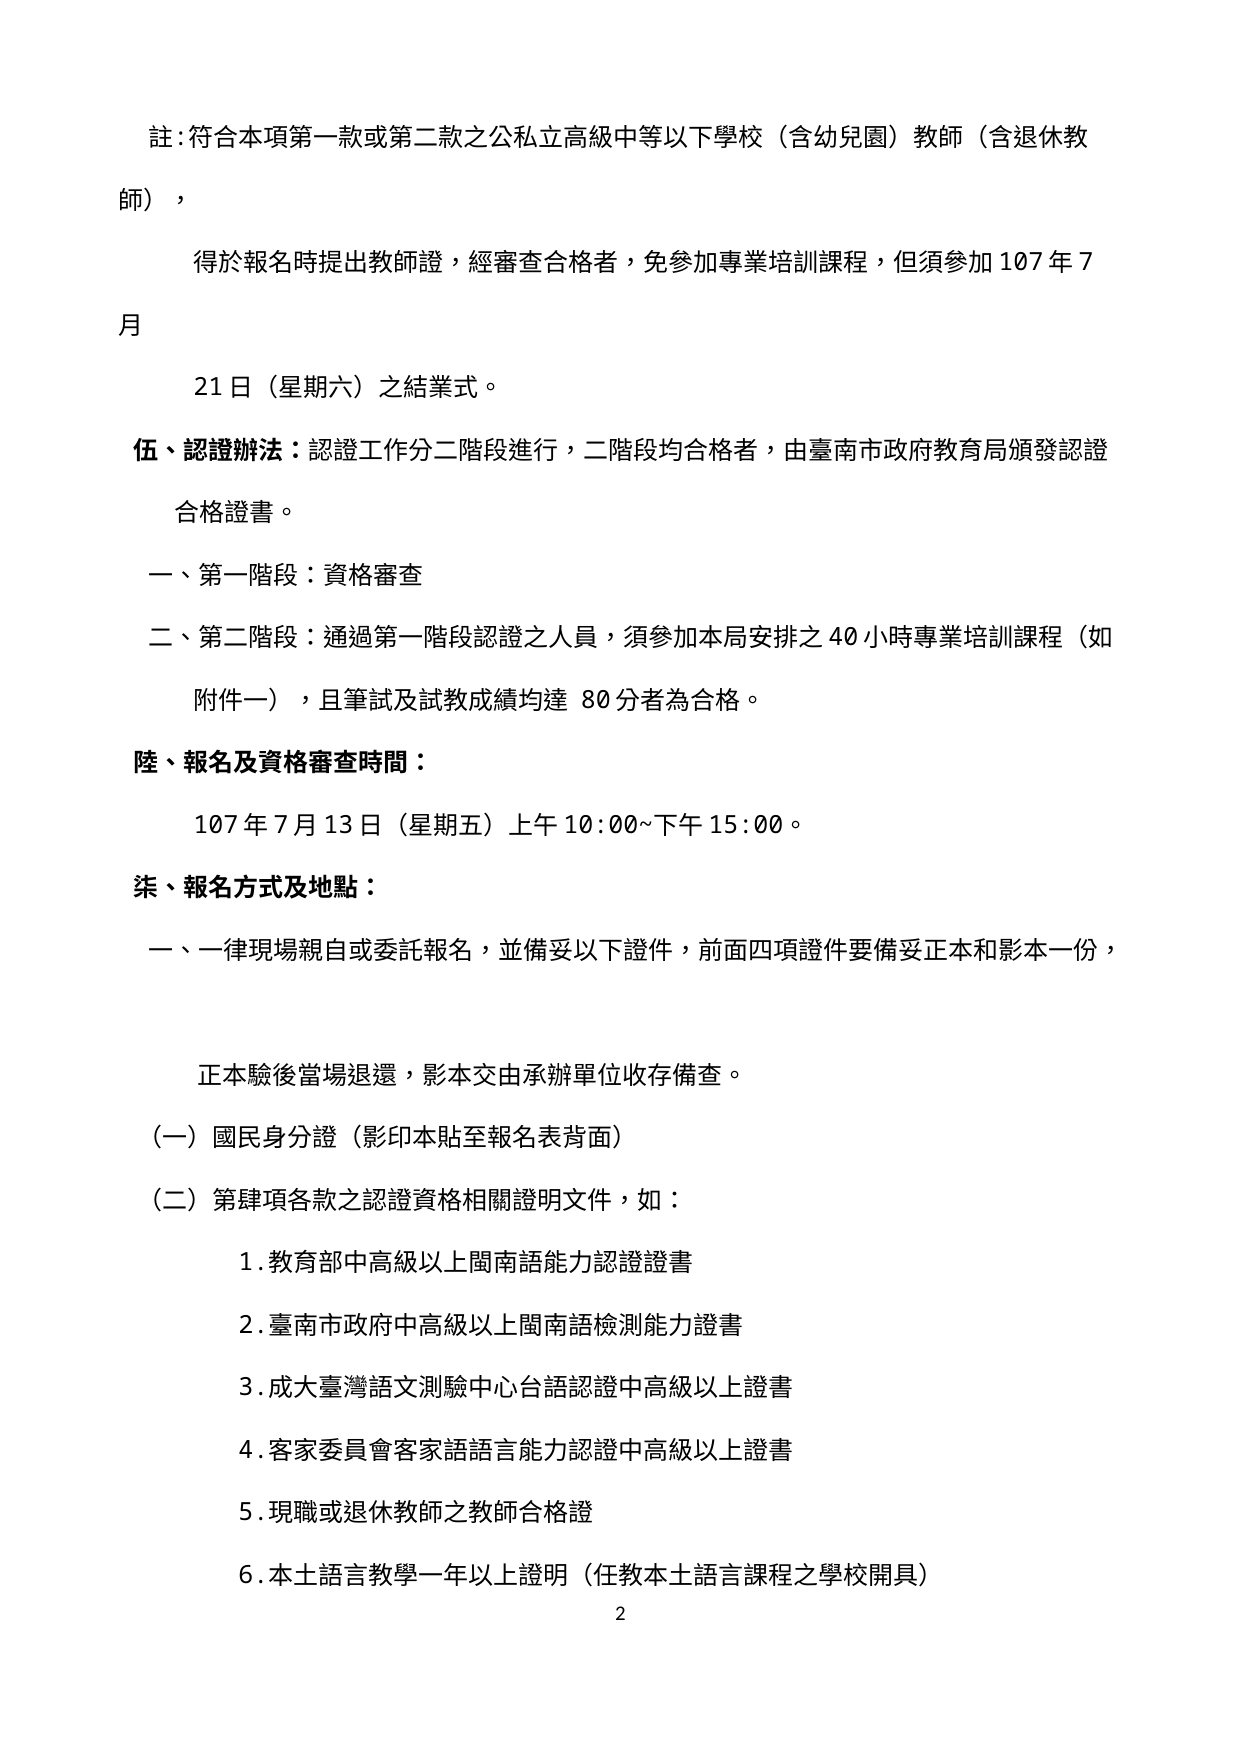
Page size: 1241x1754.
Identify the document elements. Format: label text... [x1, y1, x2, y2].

text 正本驗後當場退還，影本交由承辦單位收存備查。 [137, 1032, 1122, 1094]
text （一）國民身分證（影印本貼至報名表背面） [137, 1094, 1122, 1157]
text （二）第肆項各款之認證資格相關證明文件，如： [137, 1157, 1122, 1219]
text 4.客家委員會客家語語言能力認證中高級以上證書 [118, 1407, 1122, 1469]
text 21日（星期六）之結業式。 [118, 344, 1122, 407]
text 1.教育部中高級以上閩南語能力認證證書 [118, 1219, 1122, 1282]
text 伍、認證辦法：認證工作分二階段進行，二階段均合格者，由臺南市政府教育局頒發認證合格證書。 [118, 407, 1122, 532]
text 2.臺南市政府中高級以上閩南語檢測能力證書 [118, 1282, 1122, 1344]
text 註:符合本項第一款或第二款之公私立高級中等以下學校（含幼兒園）教師（含退休教師）， [118, 94, 1122, 219]
text 一、一律現場親自或委託報名，並備妥以下證件，前面四項證件要備妥正本和影本一份， [133, 907, 1122, 1032]
text 6.本土語言教學一年以上證明（任教本土語言課程之學校開具） [118, 1532, 1122, 1594]
text 5.現職或退休教師之教師合格證 [118, 1469, 1122, 1532]
text 107年7月13日（星期五）上午10:00~下午15:00。 [118, 782, 1122, 844]
text 二、第二階段：通過第一階段認證之人員，須參加本局安排之40小時專業培訓課程（如附件一），且筆試及試教成績均達 80分者為合格。 [118, 594, 1122, 719]
text 3.成大臺灣語文測驗中心台語認證中高級以上證書 [118, 1344, 1122, 1407]
text 柒、報名方式及地點： [118, 844, 1122, 907]
text 一、第一階段：資格審查 [118, 532, 1122, 594]
text 陸、報名及資格審查時間： [118, 719, 1122, 782]
text 得於報名時提出教師證，經審查合格者，免參加專業培訓課程，但須參加107年7月 [118, 219, 1122, 344]
